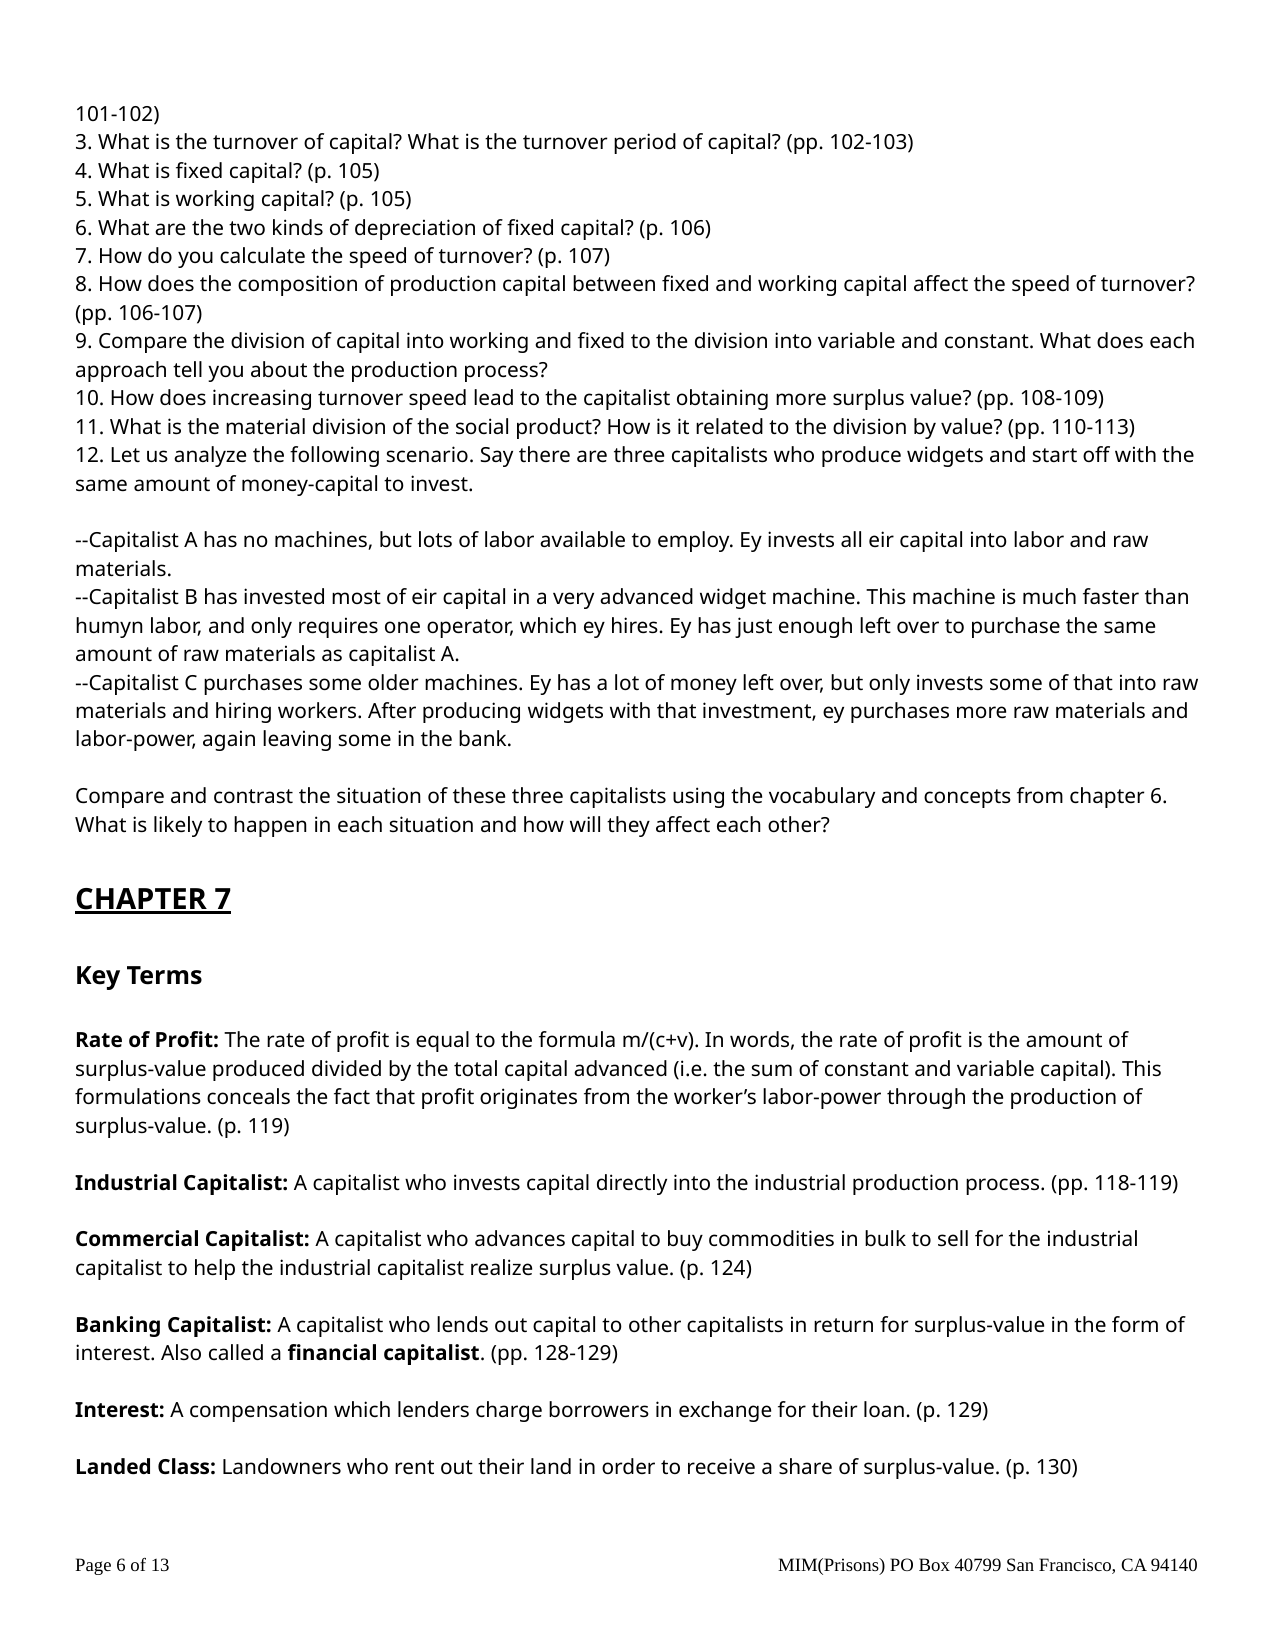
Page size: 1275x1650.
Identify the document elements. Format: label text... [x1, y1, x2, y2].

text CHAPTER 7 [75, 878, 1200, 918]
text Banking Capitalist: A capitalist who lends out capital to other capitalists in return for surplus-value in the form of interest. Also called a financial capitalist. (pp. 128-129) [75, 1310, 1200, 1367]
text Landed Class: Landowners who rent out their land in order to receive a share of surplus-value. (p. 130) [75, 1452, 1200, 1481]
text --Capitalist C purchases some older machines. Ey has a lot of money left over, but only invests some of that into raw materials and hiring workers. After producing widgets with that investment, ey purchases more raw materials and labor-power, again leaving some in the bank. [75, 668, 1200, 753]
text 3. What is the turnover of capital? What is the turnover period of capital? (pp. 102-103) [75, 127, 1200, 156]
text Interest: A compensation which lenders charge borrowers in exchange for their loan. (p. 129) [75, 1395, 1200, 1424]
text Rate of Profit: The rate of profit is equal to the formula m/(c+v). In words, the rate of profit is the amount of surplus-value produced divided by the total capital advanced (i.e. the sum of constant and variable capital). This formulations conceals the fact that profit originates from the worker’s labor-power through the production of surplus-value. (p. 119) [75, 1026, 1200, 1139]
text Compare and contrast the situation of these three capitalists using the vocabulary and concepts from chapter 6. What is likely to happen in each situation and how will they affect each other? [75, 781, 1200, 838]
text 11. What is the material division of the social product? How is it related to the division by value? (pp. 110-113) [75, 412, 1200, 440]
text 10. How does increasing turnover speed lead to the capitalist obtaining more surplus value? (pp. 108-109) [75, 383, 1200, 412]
text Key Terms [75, 957, 1200, 991]
text Commercial Capitalist: A capitalist who advances capital to buy commodities in bulk to sell for the industrial capitalist to help the industrial capitalist realize surplus value. (p. 124) [75, 1224, 1200, 1281]
text 5. What is working capital? (p. 105) [75, 184, 1200, 213]
text 4. What is fixed capital? (p. 105) [75, 156, 1200, 184]
text 7. How do you calculate the speed of turnover? (p. 107) [75, 241, 1200, 269]
text 8. How does the composition of production capital between fixed and working capital affect the speed of turnover? (pp. 106-107) [75, 269, 1200, 326]
text 9. Compare the division of capital into working and fixed to the division into variable and constant. What does each approach tell you about the production process? [75, 326, 1200, 383]
text --Capitalist A has no machines, but lots of labor available to employ. Ey invests all eir capital into labor and raw materials. [75, 526, 1200, 582]
text 6. What are the two kinds of depreciation of fixed capital? (p. 106) [75, 213, 1200, 241]
text 12. Let us analyze the following scenario. Say there are three capitalists who produce widgets and start off with the same amount of money-capital to invest. [75, 440, 1200, 497]
text --Capitalist B has invested most of eir capital in a very advanced widget machine. This machine is much faster than humyn labor, and only requires one operator, which ey hires. Ey has just enough left over to purchase the same amount of raw materials as capitalist A. [75, 582, 1200, 668]
text 101-102) [75, 99, 1200, 127]
text Industrial Capitalist: A capitalist who invests capital directly into the industrial production process. (pp. 118-119) [75, 1168, 1200, 1196]
